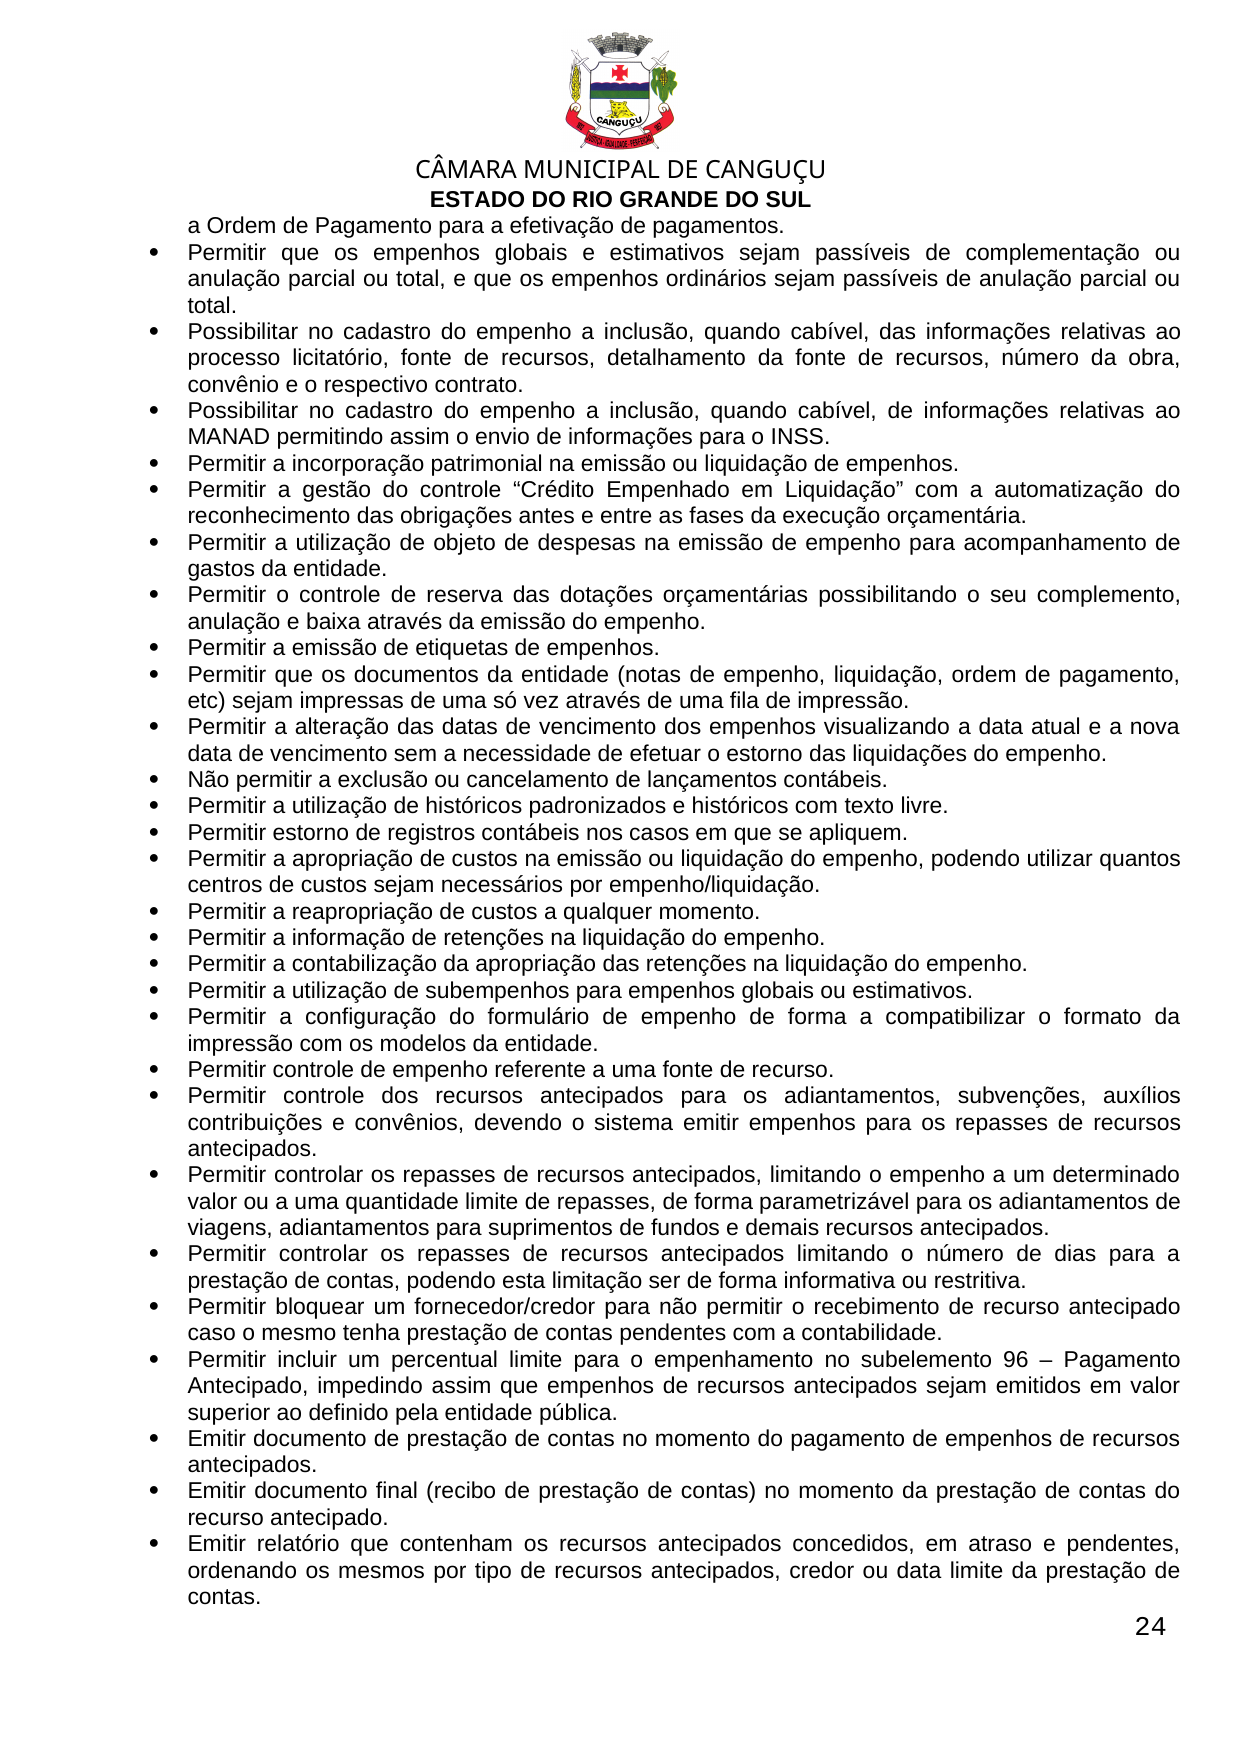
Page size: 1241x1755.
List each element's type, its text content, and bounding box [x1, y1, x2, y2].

list Permitir a emissão de etiquetas de empenhos. [150, 634, 1181, 661]
list Permitir a configuração do formulário de empenho de forma a compatibilizar o formato da impressão com os modelos da entidade. [150, 1003, 1181, 1056]
list Emitir relatório que contenham os recursos antecipados concedidos, em atraso e pendentes, ordenando os mesmos por tipo de recursos antecipados, credor ou data limite da prestação de contas. [150, 1530, 1181, 1609]
list Permitir incluir um percentual limite para o empenhamento no subelemento 96 – Pagamento Antecipado, impedindo assim que empenhos de recursos antecipados sejam emitidos em valor superior ao definido pela entidade pública. [150, 1346, 1181, 1425]
list Permitir a apropriação de custos na emissão ou liquidação do empenho, podendo utilizar quantos centros de custos sejam necessários por empenho/liquidação. [150, 845, 1181, 898]
list Permitir a gestão do controle “Crédito Empenhado em Liquidação” com a automatização do reconhecimento das obrigações antes e entre as fases da execução orçamentária. [150, 476, 1181, 529]
list Permitir a contabilização da apropriação das retenções na liquidação do empenho. [150, 950, 1181, 977]
list Permitir o controle de reserva das dotações orçamentárias possibilitando o seu complemento, anulação e baixa através da emissão do empenho. [150, 581, 1181, 634]
list Permitir que os documentos da entidade (notas de empenho, liquidação, ordem de pagamento, etc) sejam impressas de uma só vez através de uma fila de impressão. [150, 661, 1181, 713]
list Emitir documento final (recibo de prestação de contas) no momento da prestação de contas do recurso antecipado. [150, 1477, 1181, 1530]
list Permitir a informação de retenções na liquidação do empenho. [150, 924, 1181, 950]
list Permitir a alteração das datas de vencimento dos empenhos visualizando a data atual e a nova data de vencimento sem a necessidade de efetuar o estorno das liquidações do empenho. [150, 713, 1181, 766]
list a Ordem de Pagamento para a efetivação de pagamentos. [150, 212, 1181, 239]
list Permitir a utilização de subempenhos para empenhos globais ou estimativos. [150, 977, 1181, 1003]
list Permitir controle dos recursos antecipados para os adiantamentos, subvenções, auxílios contribuições e convênios, devendo o sistema emitir empenhos para os repasses de recursos antecipados. [150, 1082, 1181, 1161]
list Possibilitar no cadastro do empenho a inclusão, quando cabível, de informações relativas ao MANAD permitindo assim o envio de informações para o INSS. [150, 397, 1181, 450]
list Permitir controlar os repasses de recursos antecipados, limitando o empenho a um determinado valor ou a uma quantidade limite de repasses, de forma parametrizável para os adiantamentos de viagens, adiantamentos para suprimentos de fundos e demais recursos antecipados. [150, 1161, 1181, 1240]
list Permitir a reapropriação de custos a qualquer momento. [150, 898, 1181, 924]
list Possibilitar no cadastro do empenho a inclusão, quando cabível, das informações relativas ao processo licitatório, fonte de recursos, detalhamento da fonte de recursos, número da obra, convênio e o respectivo contrato. [150, 318, 1181, 397]
list Permitir controle de empenho referente a uma fonte de recurso. [150, 1056, 1181, 1082]
list Permitir a incorporação patrimonial na emissão ou liquidação de empenhos. [150, 450, 1181, 476]
list Não permitir a exclusão ou cancelamento de lançamentos contábeis. [150, 766, 1181, 792]
list Permitir estorno de registros contábeis nos casos em que se apliquem. [150, 819, 1181, 845]
list Permitir a utilização de objeto de despesas na emissão de empenho para acompanhamento de gastos da entidade. [150, 529, 1181, 581]
list Permitir que os empenhos globais e estimativos sejam passíveis de complementação ou anulação parcial ou total, e que os empenhos ordinários sejam passíveis de anulação parcial ou total. [150, 239, 1181, 318]
list Permitir controlar os repasses de recursos antecipados limitando o número de dias para a prestação de contas, podendo esta limitação ser de forma informativa ou restritiva. [150, 1240, 1181, 1293]
list Permitir bloquear um fornecedor/credor para não permitir o recebimento de recurso antecipado caso o mesmo tenha prestação de contas pendentes com a contabilidade. [150, 1293, 1181, 1346]
list Emitir documento de prestação de contas no momento do pagamento de empenhos de recursos antecipados. [150, 1425, 1181, 1477]
list Permitir a utilização de históricos padronizados e históricos com texto livre. [150, 792, 1181, 819]
